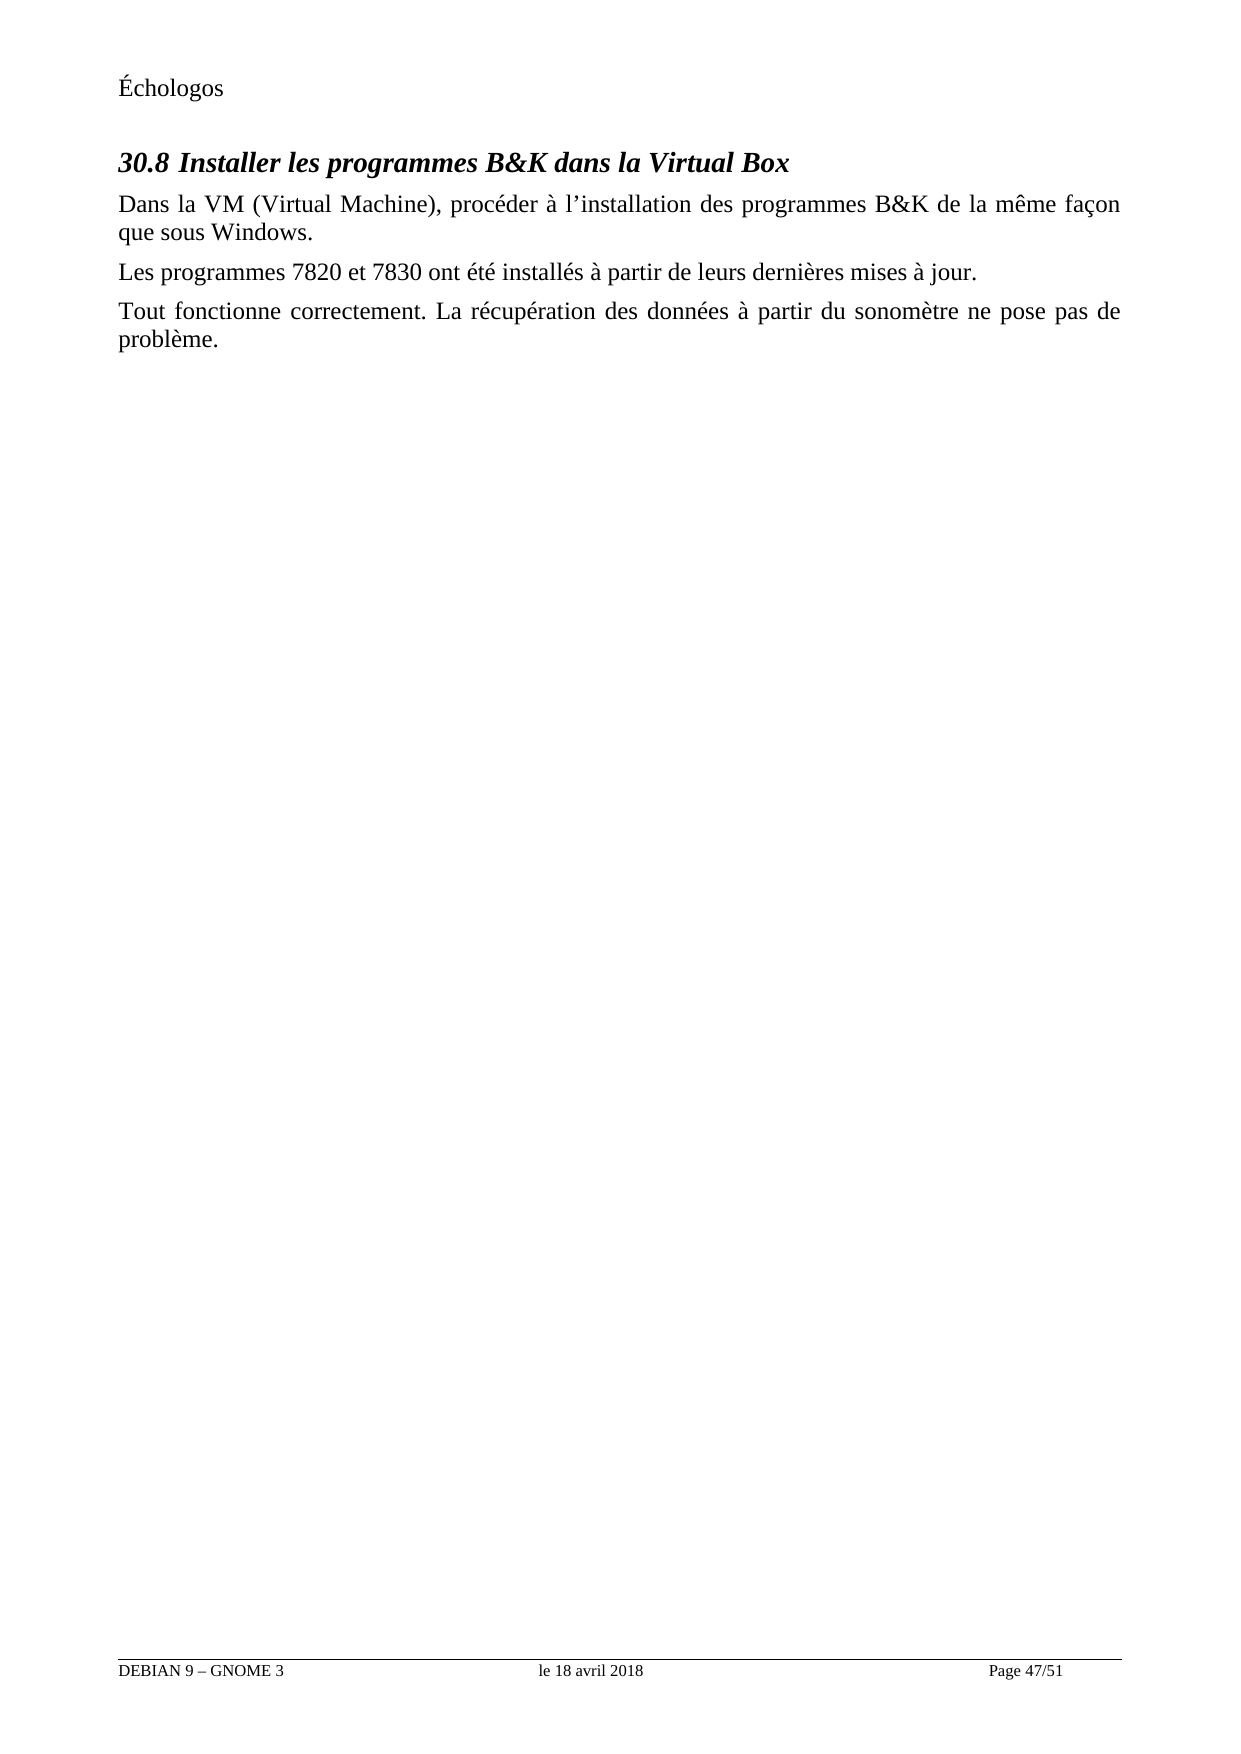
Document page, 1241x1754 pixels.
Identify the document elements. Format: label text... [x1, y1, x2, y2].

text Dans la VM (Virtual Machine), procéder à l’installation des programmes B&K de la même façon que sous Windows. [118, 191, 1122, 246]
subtitle Installer les programmes B&K dans la Virtual Box [118, 147, 1122, 179]
text Tout fonctionne correctement. La récupération des données à partir du sonomètre ne pose pas de problème. [118, 297, 1122, 353]
text Les programmes 7820 et 7830 ont été installés à partir de leurs dernières mises à jour. [118, 258, 1122, 286]
